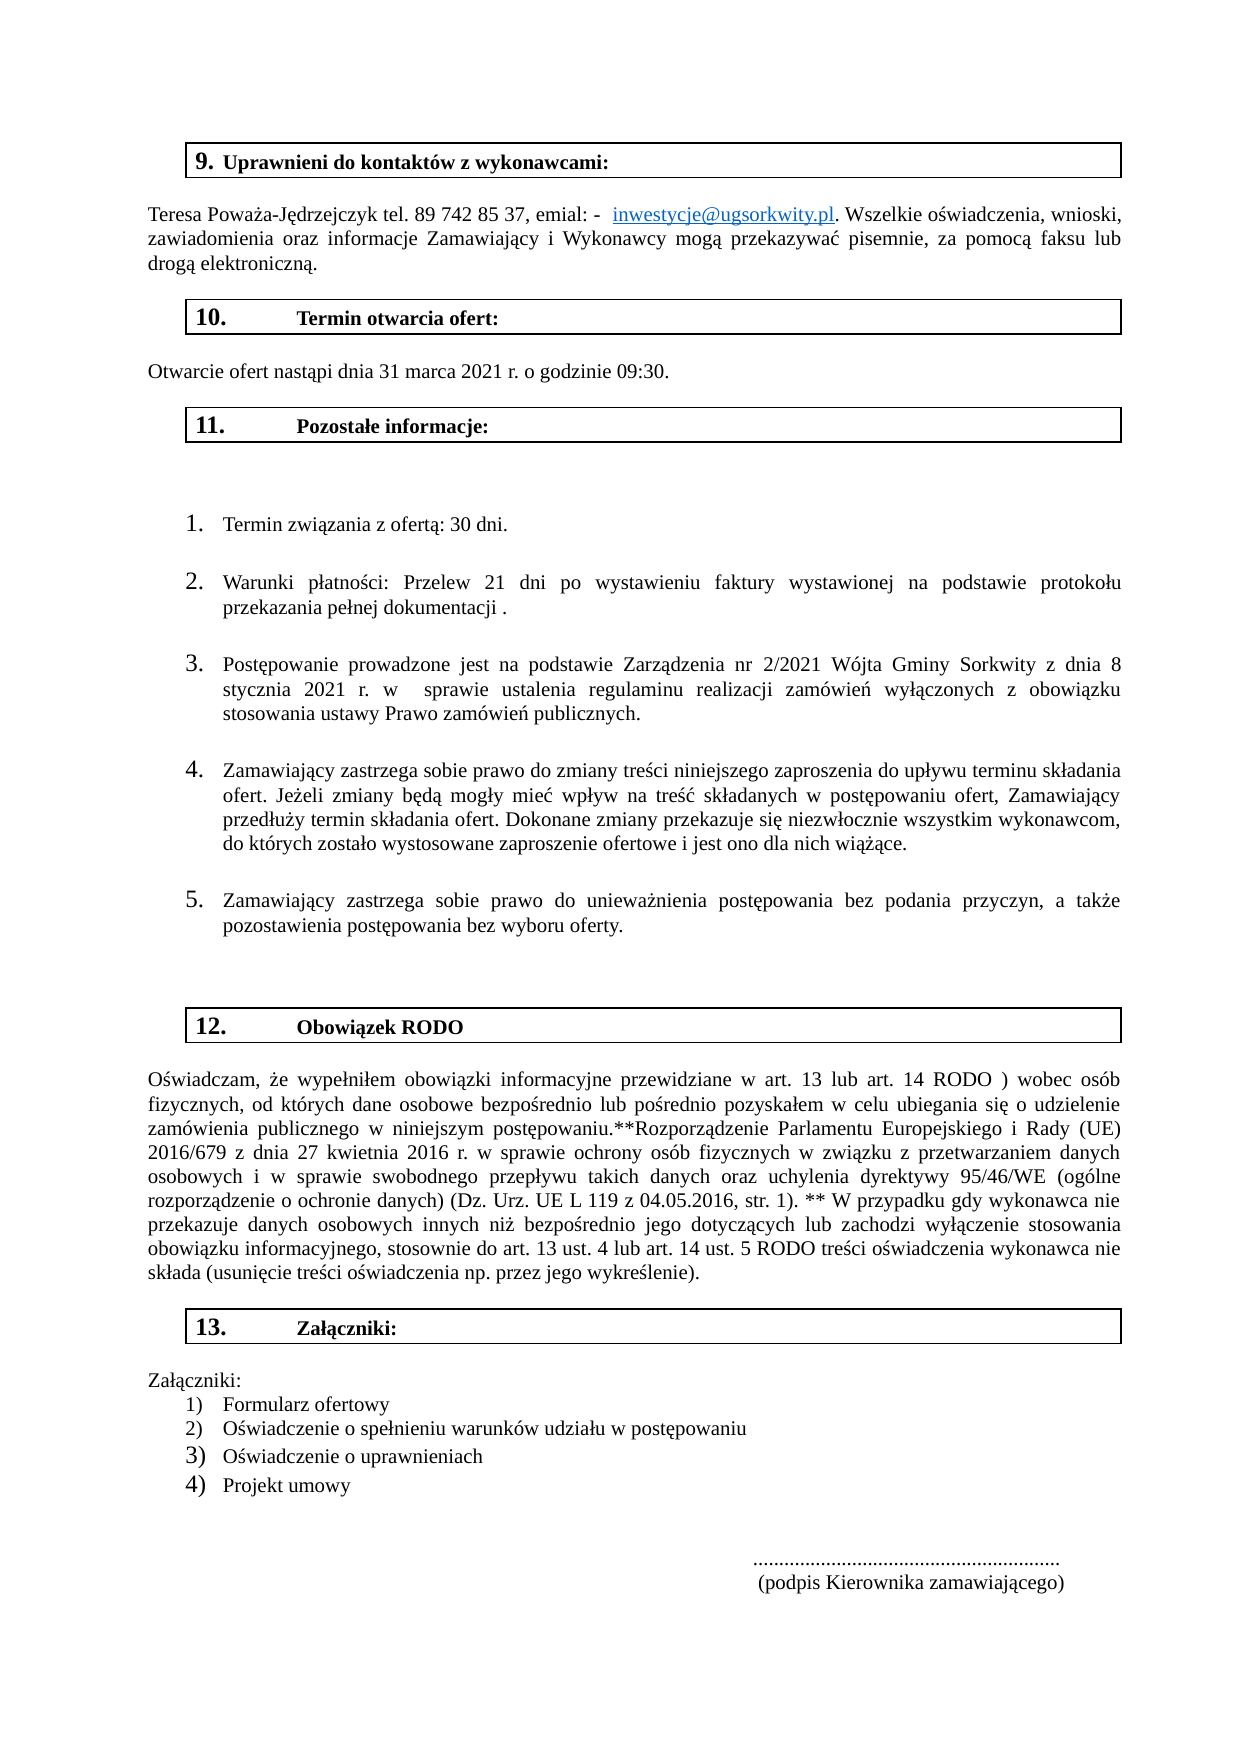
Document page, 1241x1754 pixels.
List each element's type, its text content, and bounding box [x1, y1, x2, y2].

list Formularz ofertowy [185, 1392, 1122, 1416]
list Oświadczenie o spełnieniu warunków udziału w postępowaniu [185, 1416, 1122, 1440]
list Pozostałe informacje: [187, 408, 1120, 441]
list Oświadczenie o uprawnieniach [185, 1440, 1122, 1469]
text Oświadczam, że wypełniłem obowiązki informacyjne przewidziane w art. 13 lub art. 14 RODO ) wobec osób fizycznych, od których dane osobowe bezpośrednio lub pośrednio pozyskałem w celu ubiegania się o udzielenie zamówienia publicznego w niniejszym postępowaniu.**Rozporządzenie Parlamentu Europejskiego i Rady (UE) 2016/679 z dnia 27 kwietnia 2016 r. w sprawie ochrony osób fizycznych w związku z przetwarzaniem danych osobowych i w sprawie swobodnego przepływu takich danych oraz uchylenia dyrektywy 95/46/WE (ogólne rozporządzenie o ochronie danych) (Dz. Urz. UE L 119 z 04.05.2016, str. 1). ** W przypadku gdy wykonawca nie przekazuje danych osobowych innych niż bezpośrednio jego dotyczących lub zachodzi wyłączenie stosowania obowiązku informacyjnego, stosownie do art. 13 ust. 4 lub art. 14 ust. 5 RODO treści oświadczenia wykonawca nie składa (usunięcie treści oświadczenia np. przez jego wykreślenie). [148, 1067, 1122, 1284]
list Uprawnieni do kontaktów z wykonawcami: [187, 144, 1120, 177]
list Termin związania z ofertą: 30 dni. [185, 508, 1122, 537]
text ........................................................... [185, 1546, 1122, 1570]
text Teresa Poważa-Jędrzejczyk tel. 89 742 85 37, emial: - inwestycje@ugsorkwity.pl. Wszelkie oświadczenia, wnioski, zawiadomienia oraz informacje Zamawiający i Wykonawcy mogą przekazywać pisemnie, za pomocą faksu lub drogą elektroniczną. [148, 202, 1122, 274]
list Obowiązek RODO [187, 1009, 1120, 1042]
text Załączniki: [148, 1368, 1122, 1392]
list Załączniki: [187, 1310, 1120, 1343]
list Projekt umowy [185, 1469, 1122, 1498]
text (podpis Kierownika zamawiającego) [185, 1570, 1122, 1594]
text Otwarcie ofert nastąpi dnia 31 marca 2021 r. o godzinie 09:30. [148, 359, 1122, 383]
list Postępowanie prowadzone jest na podstawie Zarządzenia nr 2/2021 Wójta Gminy Sorkwity z dnia 8 stycznia 2021 r. w sprawie ustalenia regulaminu realizacji zamówień wyłączonych z obowiązku stosowania ustawy Prawo zamówień publicznych. [185, 648, 1122, 725]
list Termin otwarcia ofert: [187, 300, 1120, 333]
list Zamawiający zastrzega sobie prawo do zmiany treści niniejszego zaproszenia do upływu terminu składania ofert. Jeżeli zmiany będą mogły mieć wpływ na treść składanych w postępowaniu ofert, Zamawiający przedłuży termin składania ofert. Dokonane zmiany przekazuje się niezwłocznie wszystkim wykonawcom, do których zostało wystosowane zaproszenie ofertowe i jest ono dla nich wiążące. [185, 754, 1122, 855]
list Warunki płatności: Przelew 21 dni po wystawieniu faktury wystawionej na podstawie protokołu przekazania pełnej dokumentacji . [185, 566, 1122, 619]
list Zamawiający zastrzega sobie prawo do unieważnienia postępowania bez podania przyczyn, a także pozostawienia postępowania bez wyboru oferty. [185, 884, 1122, 937]
